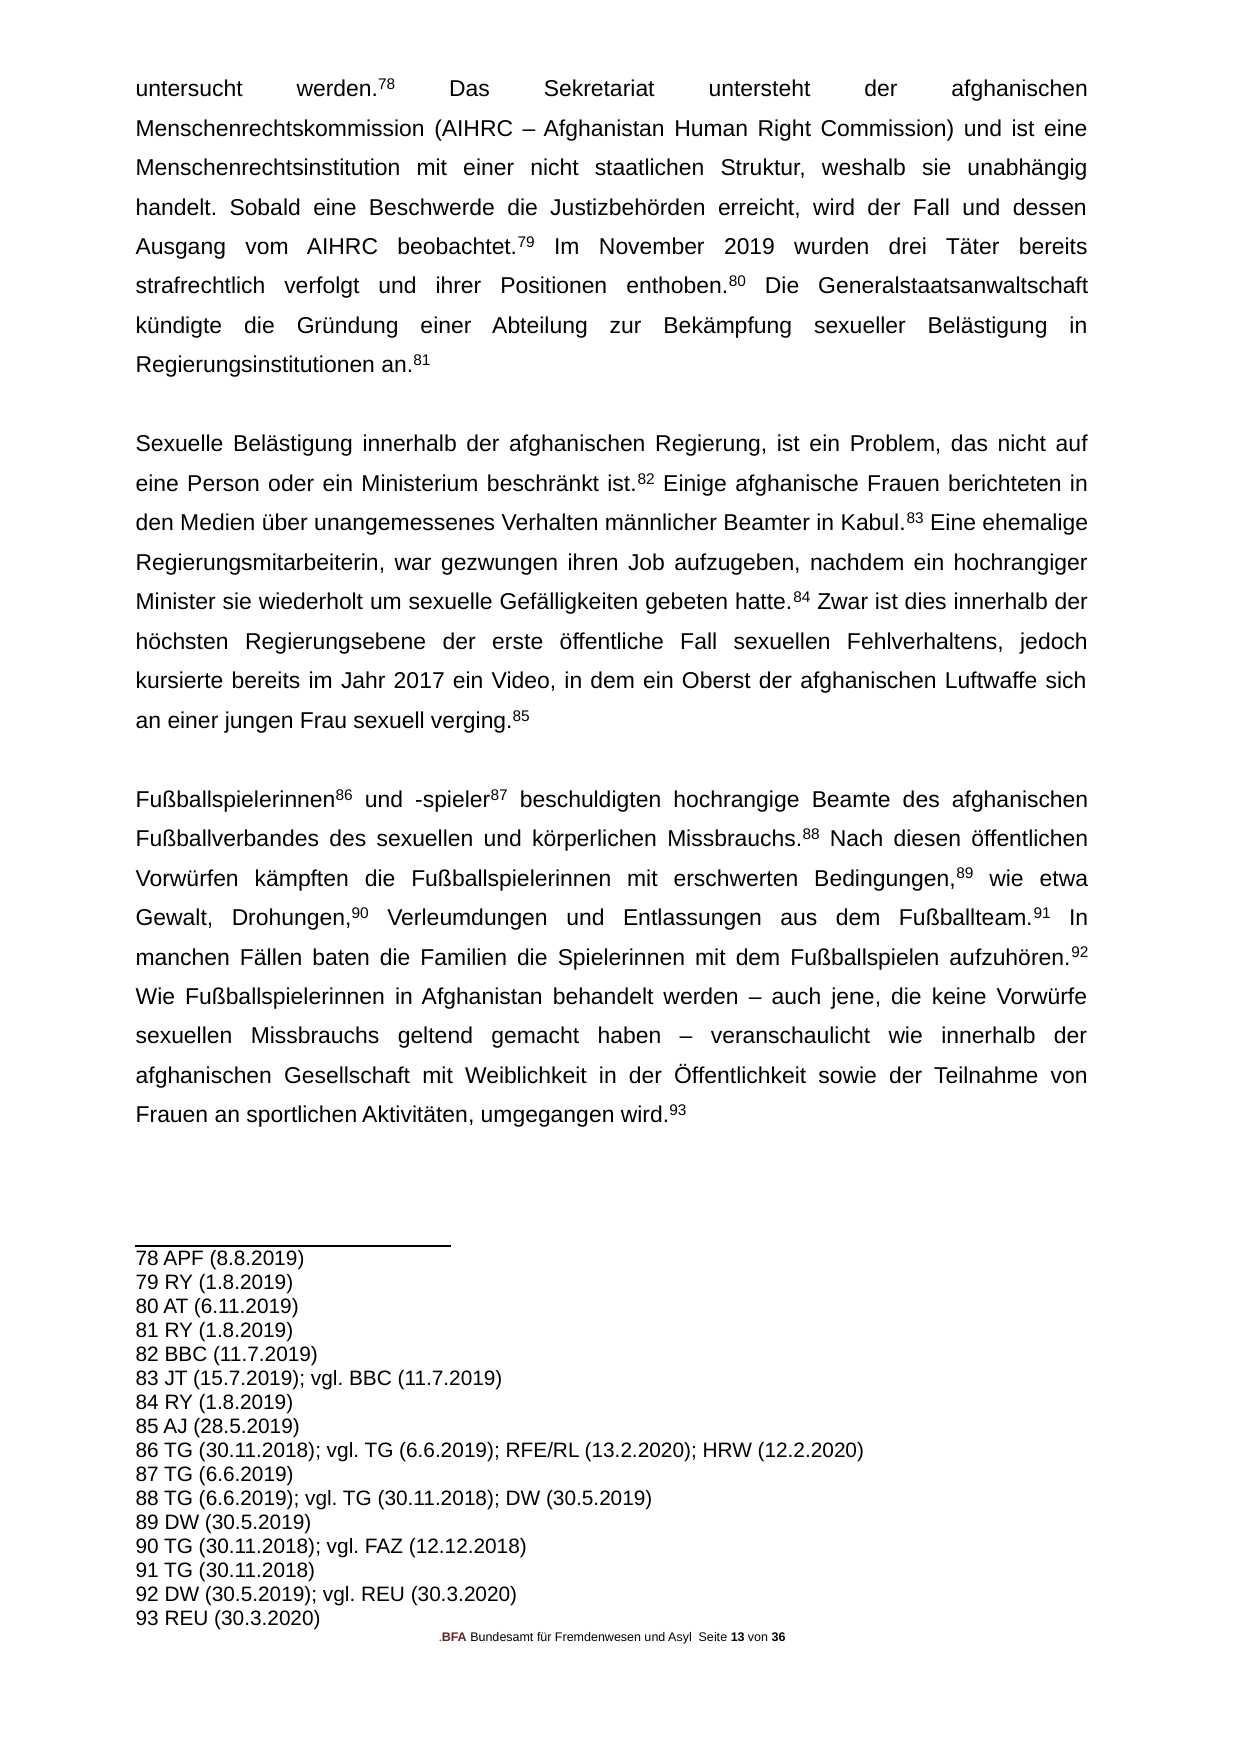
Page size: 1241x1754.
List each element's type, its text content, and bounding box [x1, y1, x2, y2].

text RY (1.8.2019) [135, 1318, 1088, 1342]
text JT (15.7.2019); vgl. BBC (11.7.2019) [135, 1366, 1088, 1390]
text AT (6.11.2019) [135, 1294, 1088, 1318]
text DW (30.5.2019); vgl. REU (30.3.2020) [135, 1582, 1088, 1606]
text Sexuelle Belästigung innerhalb der afghanischen Regierung, ist ein Problem, das nicht auf eine Person oder ein Ministerium beschränkt ist. Einige afghanische Frauen berichteten in den Medien über unangemessenes Verhalten männlicher Beamter in Kabul. Eine ehemalige Regierungsmitarbeiterin, war gezwungen ihren Job aufzugeben, nachdem ein hochrangiger Minister sie wiederholt um sexuelle Gefälligkeiten gebeten hatte. Zwar ist dies innerhalb der höchsten Regierungsebene der erste öffentliche Fall sexuellen Fehlverhaltens, jedoch kursierte bereits im Jahr 2017 ein Video, in dem ein Oberst der afghanischen Luftwaffe sich an einer jungen Frau sexuell verging. [135, 430, 1088, 733]
text BBC (11.7.2019) [135, 1342, 1088, 1366]
text REU (30.3.2020) [135, 1606, 1088, 1629]
text TG (30.11.2018); vgl. FAZ (12.12.2018) [135, 1534, 1088, 1558]
text DW (30.5.2019) [135, 1510, 1088, 1534]
text untersucht werden. Das Sekretariat untersteht der afghanischen Menschenrechtskommission (AIHRC – Afghanistan Human Right Commission) und ist eine Menschenrechtsinstitution mit einer nicht staatlichen Struktur, weshalb sie unabhängig handelt. Sobald eine Beschwerde die Justizbehörden erreicht, wird der Fall und dessen Ausgang vom AIHRC beobachtet. Im November 2019 wurden drei Täter bereits strafrechtlich verfolgt und ihrer Positionen enthoben. Die Generalstaatsanwaltschaft kündigte die Gründung einer Abteilung zur Bekämpfung sexueller Belästigung in Regierungsinstitutionen an. [135, 75, 1088, 378]
text APF (8.8.2019) [135, 1246, 1088, 1270]
text TG (30.11.2018); vgl. TG (6.6.2019); RFE/RL (13.2.2020); HRW (12.2.2020) [135, 1438, 1088, 1462]
text TG (30.11.2018) [135, 1558, 1088, 1582]
text AJ (28.5.2019) [135, 1414, 1088, 1438]
text Fußballspielerinnen und -spieler beschuldigten hochrangige Beamte des afghanischen Fußballverbandes des sexuellen und körperlichen Missbrauchs. Nach diesen öffentlichen Vorwürfen kämpften die Fußballspielerinnen mit erschwerten Bedingungen, wie etwa Gewalt, Drohungen, Verleumdungen und Entlassungen aus dem Fußballteam. In manchen Fällen baten die Familien die Spielerinnen mit dem Fußballspielen aufzuhören. Wie Fußballspielerinnen in Afghanistan behandelt werden – auch jene, die keine Vorwürfe sexuellen Missbrauchs geltend gemacht haben – veranschaulicht wie innerhalb der afghanischen Gesellschaft mit Weiblichkeit in der Öffentlichkeit sowie der Teilnahme von Frauen an sportlichen Aktivitäten, umgegangen wird. [135, 786, 1088, 1128]
text RY (1.8.2019) [135, 1270, 1088, 1294]
text TG (6.6.2019); vgl. TG (30.11.2018); DW (30.5.2019) [135, 1486, 1088, 1510]
text TG (6.6.2019) [135, 1462, 1088, 1486]
text RY (1.8.2019) [135, 1390, 1088, 1414]
